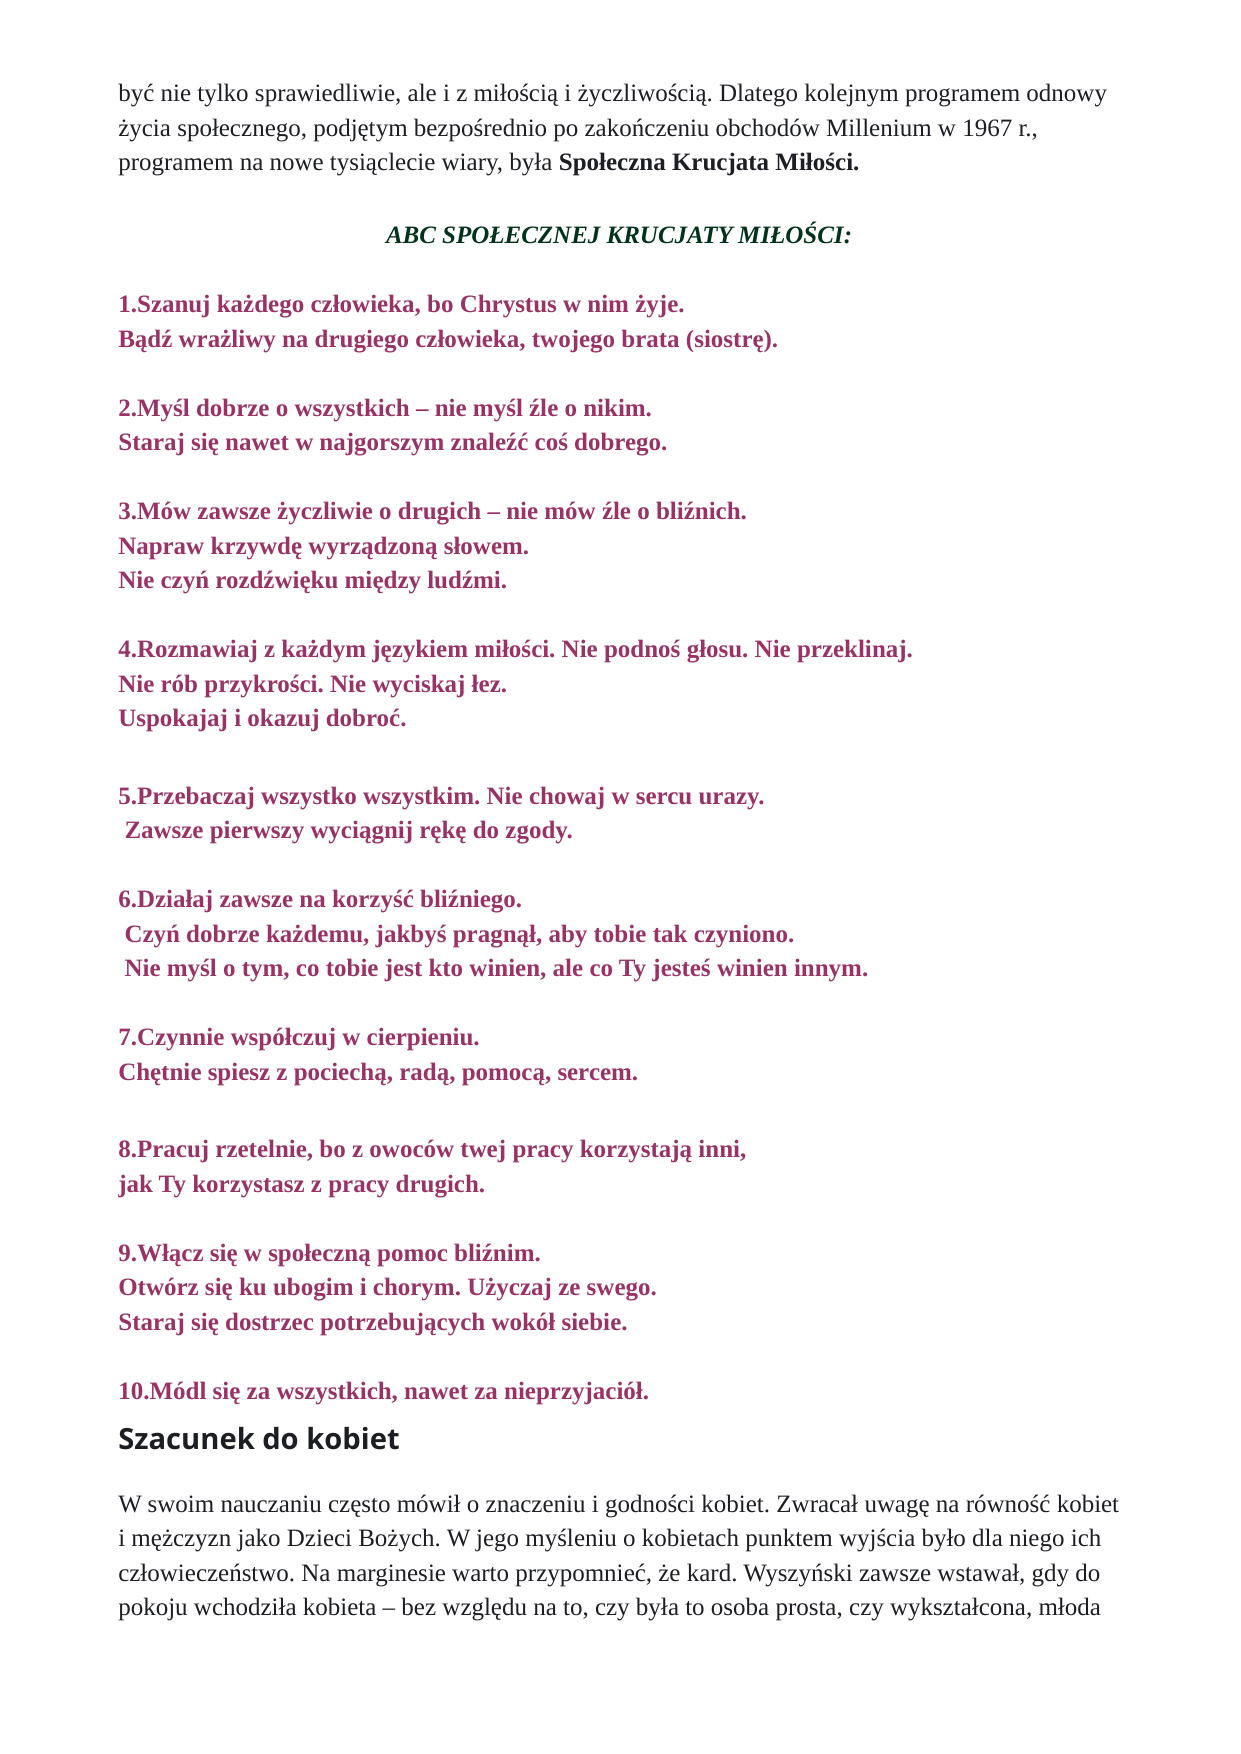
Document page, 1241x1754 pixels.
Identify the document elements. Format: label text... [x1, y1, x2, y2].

list Przebaczaj wszystko wszystkim. Nie chowaj w sercu urazy. [118, 781, 1122, 810]
list Czynnie współczuj w cierpieniu. [118, 1022, 1122, 1051]
text Czyń dobrze każdemu, jakbyś pragnął, aby tobie tak czyniono. [118, 919, 1122, 948]
list Szanuj każdego człowieka, bo Chrystus w nim żyje. [118, 289, 1122, 318]
text Nie rób przykrości. Nie wyciskaj łez. [118, 669, 1122, 698]
text Chętnie spiesz z pociechą, radą, pomocą, sercem. [118, 1057, 1122, 1086]
list Pracuj rzetelnie, bo z owoców twej pracy korzystają inni, [118, 1134, 1122, 1163]
text Zawsze pierwszy wyciągnij rękę do zgody. [118, 815, 1122, 844]
subtitle Szacunek do kobiet [118, 1418, 1122, 1458]
list Mów zawsze życzliwie o drugich – nie mów źle o bliźnich. [118, 496, 1122, 525]
text Napraw krzywdę wyrządzoną słowem. [118, 531, 1122, 560]
text W swoim nauczaniu często mówił o znaczeniu i godności kobiet. Zwracał uwagę na równość kobiet i mężczyzn jako Dzieci Bożych. W jego myśleniu o kobietach punktem wyjścia było dla niego ich człowieczeństwo. Na marginesie warto przypomnieć, że kard. Wyszyński zawsze wstawał, gdy do pokoju wchodziła kobieta – bez względu na to, czy była to osoba prosta, czy wykształcona, młoda [118, 1489, 1122, 1621]
list Działaj zawsze na korzyść bliźniego. [118, 884, 1122, 913]
text Nie myśl o tym, co tobie jest kto winien, ale co Ty jesteś winien innym. [118, 953, 1122, 982]
text Staraj się nawet w najgorszym znaleźć coś dobrego. [118, 427, 1122, 456]
text Bądź wrażliwy na drugiego człowieka, twojego brata (siostrę). [118, 324, 1122, 353]
list Włącz się w społeczną pomoc bliźnim. [118, 1238, 1122, 1267]
text Staraj się dostrzec potrzebujących wokół siebie. [118, 1307, 1122, 1336]
text Otwórz się ku ubogim i chorym. Użyczaj ze swego. [118, 1272, 1122, 1301]
list Myśl dobrze o wszystkich – nie myśl źle o nikim. [118, 393, 1122, 422]
text Nie czyń rozdźwięku między ludźmi. [118, 565, 1122, 594]
text jak Ty korzystasz z pracy drugich. [118, 1169, 1122, 1198]
list Rozmawiaj z każdym językiem miłości. Nie podnoś głosu. Nie przeklinaj. [118, 634, 1122, 663]
list Módl się za wszystkich, nawet za nieprzyjaciół. [118, 1376, 1122, 1404]
text ABC SPOŁECZNEJ KRUCJATY MIŁOŚCI: [118, 221, 1122, 249]
text być nie tylko sprawiedliwie, ale i z miłością i życzliwością. Dlatego kolejnym programem odnowy życia społecznego, podjętym bezpośrednio po zakończeniu obchodów Millenium w 1967 r., programem na nowe tysiąclecie wiary, była Społeczna Krucjata Miłości. [118, 78, 1122, 176]
text Uspokajaj i okazuj dobroć. [118, 703, 1122, 732]
